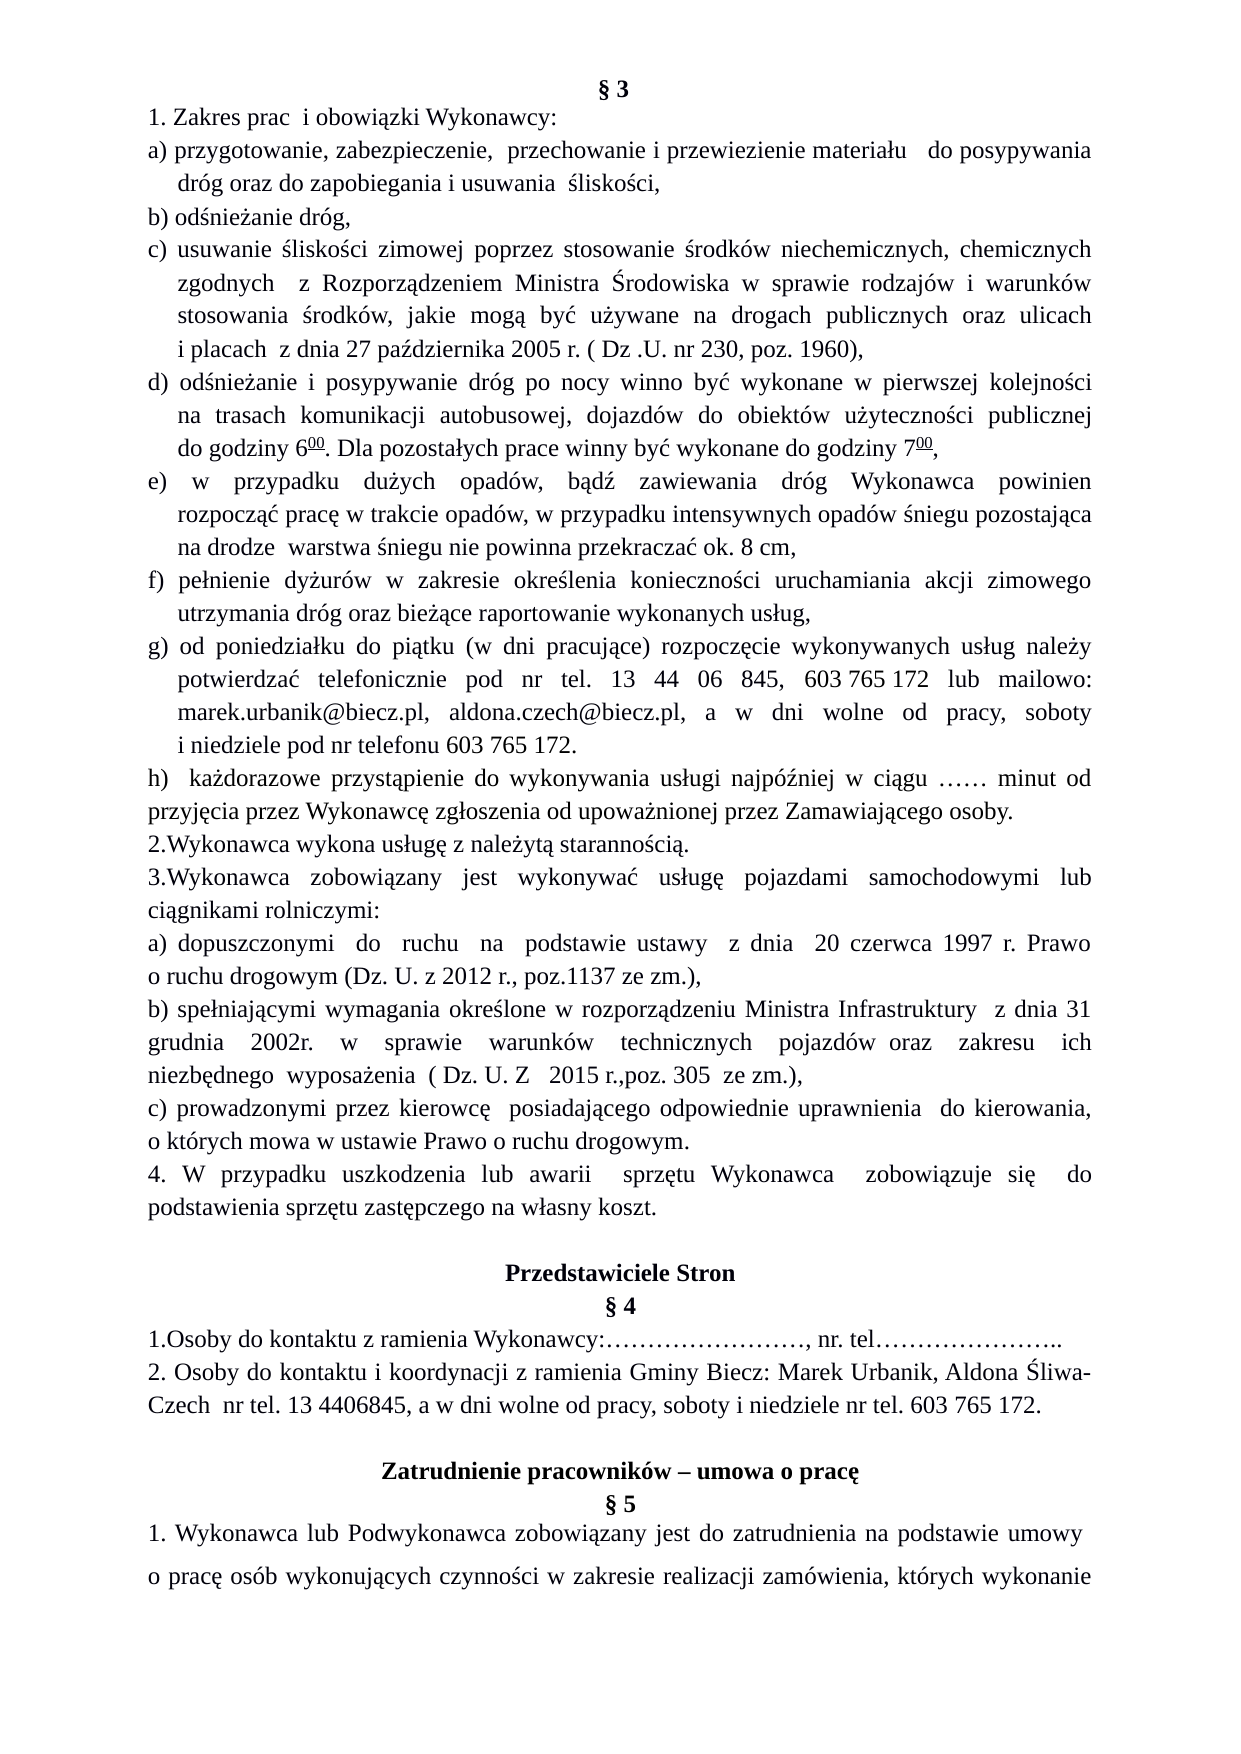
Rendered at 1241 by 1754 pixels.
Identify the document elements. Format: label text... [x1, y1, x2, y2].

text Przedstawiciele Stron [148, 1258, 1093, 1287]
text § 3 [148, 74, 1093, 102]
text b) spełniającymi wymagania określone w rozporządzeniu Ministra Infrastruktury z dnia 31 grudnia 2002r. w sprawie warunków technicznych pojazdów oraz zakresu ich niezbędnego wyposażenia ( Dz. U. Z 2015 r.,poz. 305 ze zm.), [148, 994, 1093, 1089]
text 1.Osoby do kontaktu z ramienia Wykonawcy:……………………, nr. tel………………….. [148, 1324, 1093, 1353]
text § 5 [148, 1489, 1093, 1518]
text 3.Wykonawca zobowiązany jest wykonywać usługę pojazdami samochodowymi lub ciągnikami rolniczymi: [148, 862, 1093, 924]
text f) pełnienie dyżurów w zakresie określenia konieczności uruchamiania akcji zimowego utrzymania dróg oraz bieżące raportowanie wykonanych usług, [148, 565, 1093, 627]
text 1. Wykonawca lub Podwykonawca zobowiązany jest do zatrudnienia na podstawie umowy o pracę osób wykonujących czynności w zakresie realizacji zamówienia, których wykonanie [148, 1518, 1093, 1590]
text 2. Osoby do kontaktu i koordynacji z ramienia Gminy Biecz: Marek Urbanik, Aldona Śliwa-Czech nr tel. 13 4406845, a w dni wolne od pracy, soboty i niedziele nr tel. 603 765 172. [148, 1357, 1093, 1419]
text a) przygotowanie, zabezpieczenie, przechowanie i przewiezienie materiału do posypywania dróg oraz do zapobiegania i usuwania śliskości, [148, 136, 1093, 197]
list h) każdorazowe przystąpienie do wykonywania usługi najpóźniej w ciągu …… minut od przyjęcia przez Wykonawcę zgłoszenia od upoważnionej przez Zamawiającego osoby. [148, 763, 1093, 825]
text § 4 [148, 1291, 1093, 1320]
text b) odśnieżanie dróg, [148, 202, 1093, 230]
text d) odśnieżanie i posypywanie dróg po nocy winno być wykonane w pierwszej kolejności na trasach komunikacji autobusowej, dojazdów do obiektów użyteczności publicznej do godziny 600. Dla pozostałych prace winny być wykonane do godziny 700, [148, 367, 1093, 461]
list g) od poniedziałku do piątku (w dni pracujące) rozpoczęcie wykonywanych usług należy potwierdzać telefonicznie pod nr tel. 13 44 06 845, 603 765 172 lub mailowo: marek.urbanik@biecz.pl, aldona.czech@biecz.pl, a w dni wolne od pracy, soboty i niedziele pod nr telefonu 603 765 172. [148, 631, 1093, 759]
text 1. Zakres prac i obowiązki Wykonawcy: [148, 102, 1093, 131]
text Zatrudnienie pracowników – umowa o pracę [148, 1456, 1093, 1485]
text 2.Wykonawca wykona usługę z należytą starannością. [148, 829, 1093, 858]
text c) usuwanie śliskości zimowej poprzez stosowanie środków niechemicznych, chemicznych zgodnych z Rozporządzeniem Ministra Środowiska w sprawie rodzajów i warunków stosowania środków, jakie mogą być używane na drogach publicznych oraz ulicach i placach z dnia 27 października 2005 r. ( Dz .U. nr 230, poz. 1960), [148, 234, 1093, 362]
text c) prowadzonymi przez kierowcę posiadającego odpowiednie uprawnienia do kierowania, o których mowa w ustawie Prawo o ruchu drogowym. [148, 1093, 1093, 1155]
text a) dopuszczonymi do ruchu na podstawie ustawy z dnia 20 czerwca 1997 r. Prawo o ruchu drogowym (Dz. U. z 2012 r., poz.1137 ze zm.), [148, 928, 1093, 990]
text e) w przypadku dużych opadów, bądź zawiewania dróg Wykonawca powinien rozpocząć pracę w trakcie opadów, w przypadku intensywnych opadów śniegu pozostająca na drodze warstwa śniegu nie powinna przekraczać ok. 8 cm, [148, 466, 1093, 561]
text 4. W przypadku uszkodzenia lub awarii sprzętu Wykonawca zobowiązuje się do podstawienia sprzętu zastępczego na własny koszt. [148, 1159, 1093, 1221]
